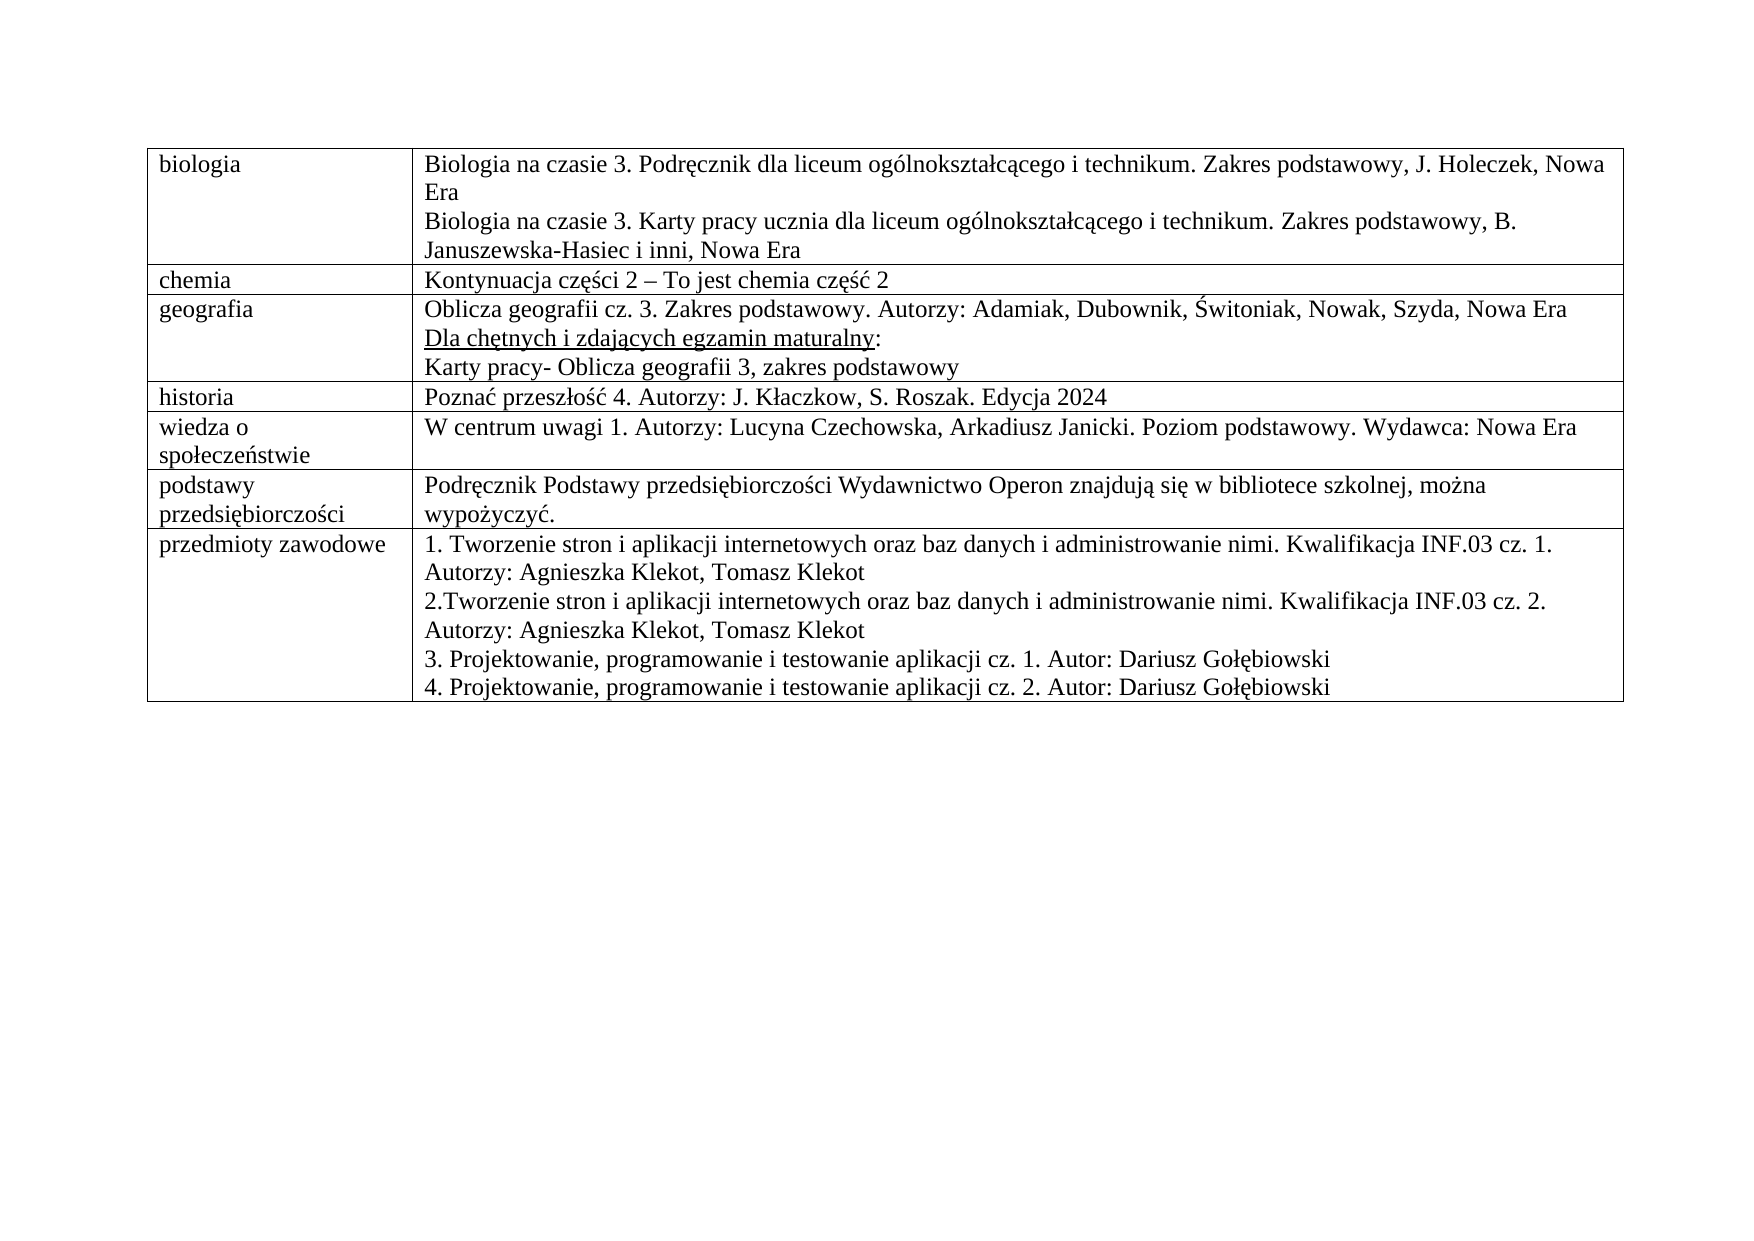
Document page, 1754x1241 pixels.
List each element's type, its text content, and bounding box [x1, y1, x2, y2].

table_cell chemia [148, 265, 412, 293]
table_cell wiedza o społeczeństwie [148, 412, 412, 469]
table_cell przedmioty zawodowe [148, 529, 412, 701]
table_cell Oblicza geografii cz. 3. Zakres podstawowy. Autorzy: Adamiak, Dubownik, Świtoniak, Nowak, Szyda, Nowa Era Dla chętnych i zdających egzamin maturalny: Karty pracy- Oblicza geografii 3, zakres podstawowy [413, 295, 1623, 381]
table_cell historia [148, 382, 412, 411]
table_cell biologia [148, 149, 412, 264]
table_cell Kontynuacja części 2 – To jest chemia część 2 [413, 265, 1623, 293]
table_cell W centrum uwagi 1. Autorzy: Lucyna Czechowska, Arkadiusz Janicki. Poziom podstawowy. Wydawca: Nowa Era [413, 412, 1623, 469]
table_cell Podręcznik Podstawy przedsiębiorczości Wydawnictwo Operon znajdują się w bibliotece szkolnej, można wypożyczyć. [413, 470, 1623, 528]
table_cell Biologia na czasie 3. Podręcznik dla liceum ogólnokształcącego i technikum. Zakres podstawowy, J. Holeczek, Nowa Era Biologia na czasie 3. Karty pracy ucznia dla liceum ogólnokształcącego i technikum. Zakres podstawowy, B. Januszewska-Hasiec i inni, Nowa Era [413, 149, 1623, 264]
table_cell geografia [148, 295, 412, 381]
table_cell Poznać przeszłość 4. Autorzy: J. Kłaczkow, S. Roszak. Edycja 2024 [413, 382, 1623, 411]
table_cell podstawy przedsiębiorczości [148, 470, 412, 528]
